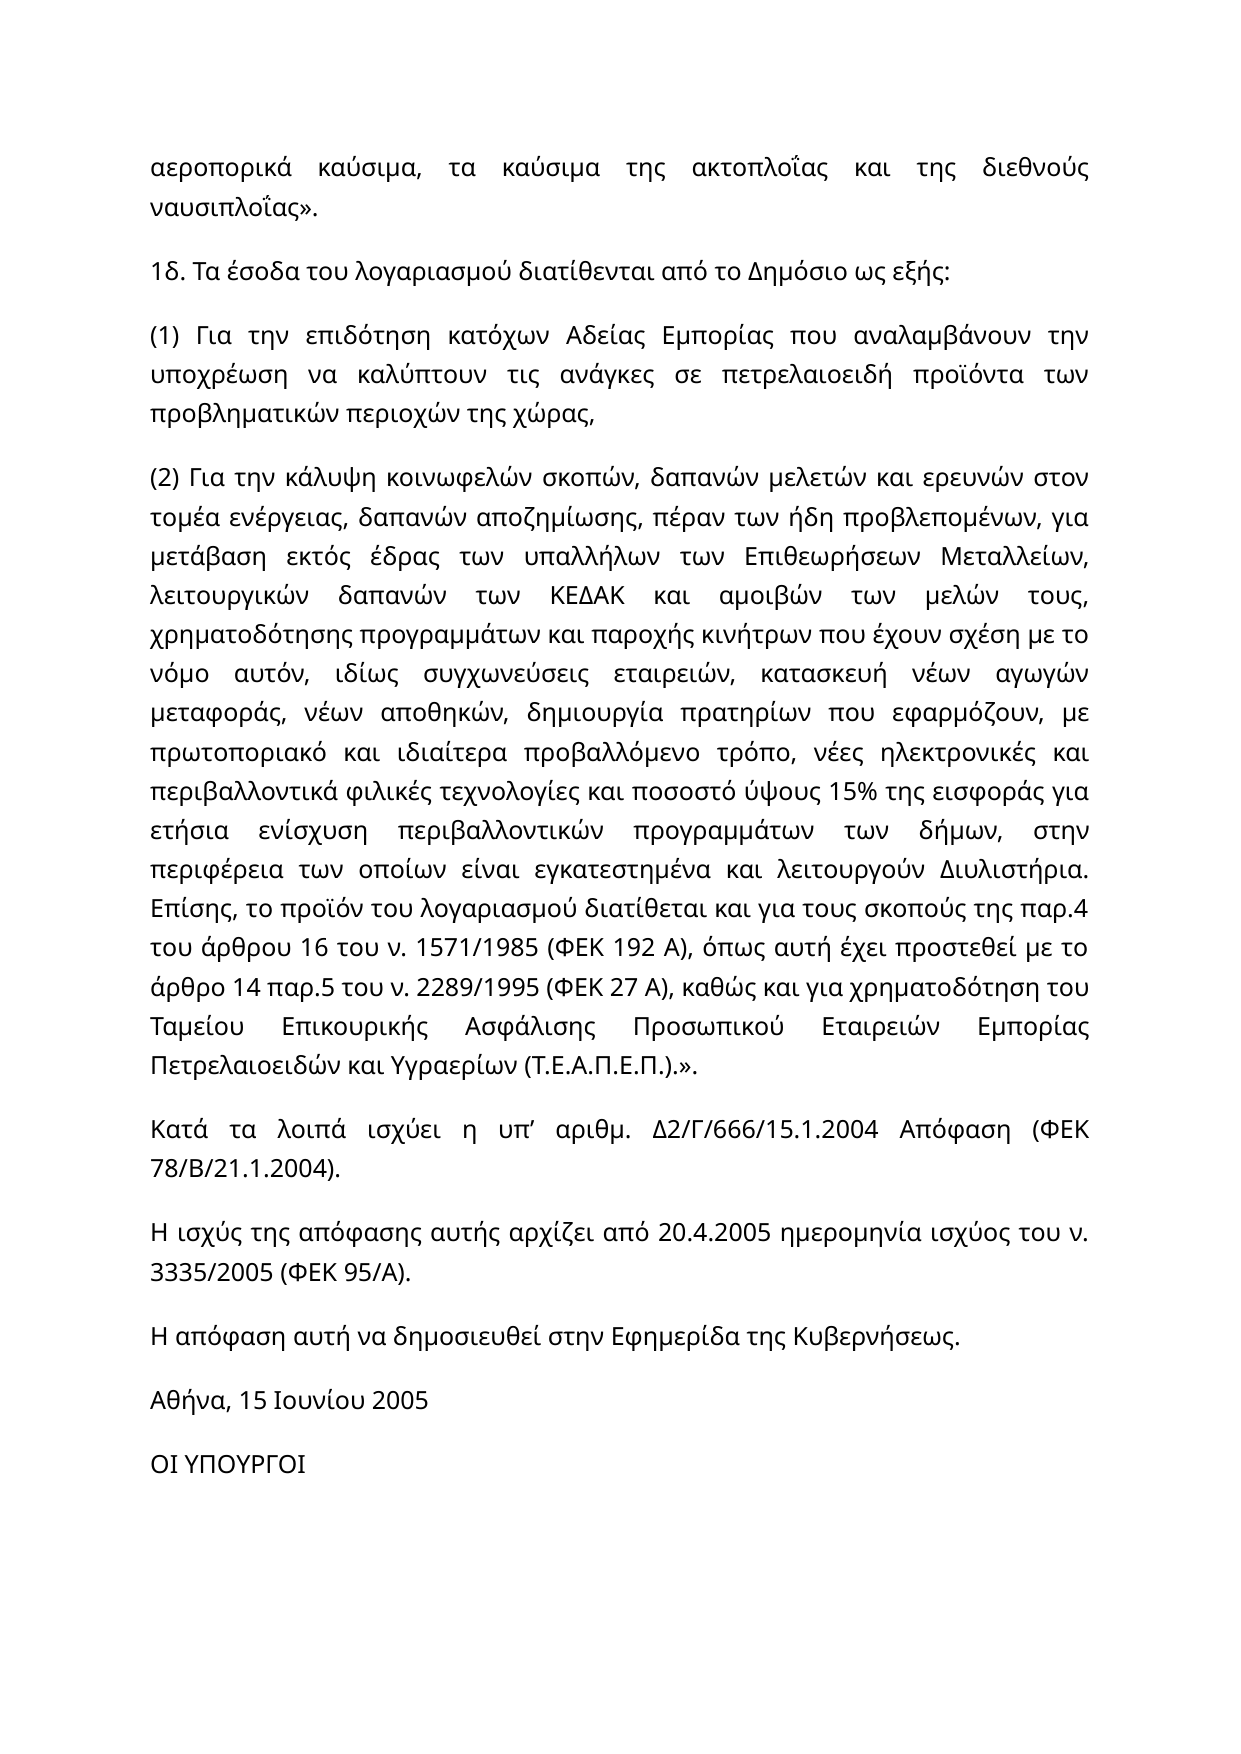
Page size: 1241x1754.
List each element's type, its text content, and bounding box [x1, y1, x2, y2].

text Η απόφαση αυτή να δημοσιευθεί στην Εφημερίδα της Κυβερνήσεως. [150, 1318, 1090, 1352]
text ΟΙ ΥΠΟΥΡΓΟΙ [150, 1447, 1090, 1481]
text (2) Για την κάλυψη κοινωφελών σκοπών, δαπανών μελετών και ερευνών στον τομέα ενέργειας, δαπανών αποζημίωσης, πέραν των ήδη προβλεπομένων, για μετάβαση εκτός έδρας των υπαλλήλων των Επιθεωρήσεων Μεταλλείων, λειτουργικών δαπανών των ΚΕΔΑΚ και αμοιβών των μελών τους, χρηματοδότησης προγραμμάτων και παροχής κινήτρων που έχουν σχέση με το νόμο αυτόν, ιδίως συγχωνεύσεις εταιρειών, κατασκευή νέων αγωγών μεταφοράς, νέων αποθηκών, δημιουργία πρατηρίων που εφαρμόζουν, με πρωτοποριακό και ιδιαίτερα προβαλλόμενο τρόπο, νέες ηλεκτρονικές και περιβαλλοντικά φιλικές τεχνολογίες και ποσοστό ύψους 15% της εισφοράς για ετήσια ενίσχυση περιβαλλοντικών προγραμμάτων των δήμων, στην περιφέρεια των οποίων είναι εγκατεστημένα και λειτουργούν Διυλιστήρια. Επίσης, το προϊόν του λογαριασμού διατίθεται και για τους σκοπούς της παρ.4 του άρθρου 16 του ν. 1571/1985 (ΦΕΚ 192 Α), όπως αυτή έχει προστεθεί με το άρθρο 14 παρ.5 του ν. 2289/1995 (ΦΕΚ 27 Α), καθώς και για χρηματοδότηση του Ταμείου Επικουρικής Ασφάλισης Προσωπικού Εταιρειών Εμπορίας Πετρελαιοειδών και Υγραερίων (Τ.Ε.Α.Π.Ε.Π.).». [150, 460, 1090, 1082]
text Αθήνα, 15 Ιουνίου 2005 [150, 1382, 1090, 1417]
text (1) Για την επιδότηση κατόχων Αδείας Εμπορίας που αναλαμβάνουν την υποχρέωση να καλύπτουν τις ανάγκες σε πετρελαιοειδή προϊόντα των προβληματικών περιοχών της χώρας, [150, 317, 1090, 430]
text Η ισχύς της απόφασης αυτής αρχίζει από 20.4.2005 ημερομηνία ισχύος του ν. 3335/2005 (ΦΕΚ 95/Α). [150, 1215, 1090, 1288]
text 1δ. Τα έσοδα του λογαριασμού διατίθενται από το Δημόσιο ως εξής: [150, 253, 1090, 287]
text αεροπορικά καύσιμα, τα καύσιμα της ακτοπλοΐας και της διεθνούς ναυσιπλοΐας». [150, 150, 1090, 223]
text Κατά τα λοιπά ισχύει η υπ’ αριθμ. Δ2/Γ/666/15.1.2004 Απόφαση (ΦΕΚ 78/B/21.1.2004). [150, 1112, 1090, 1185]
